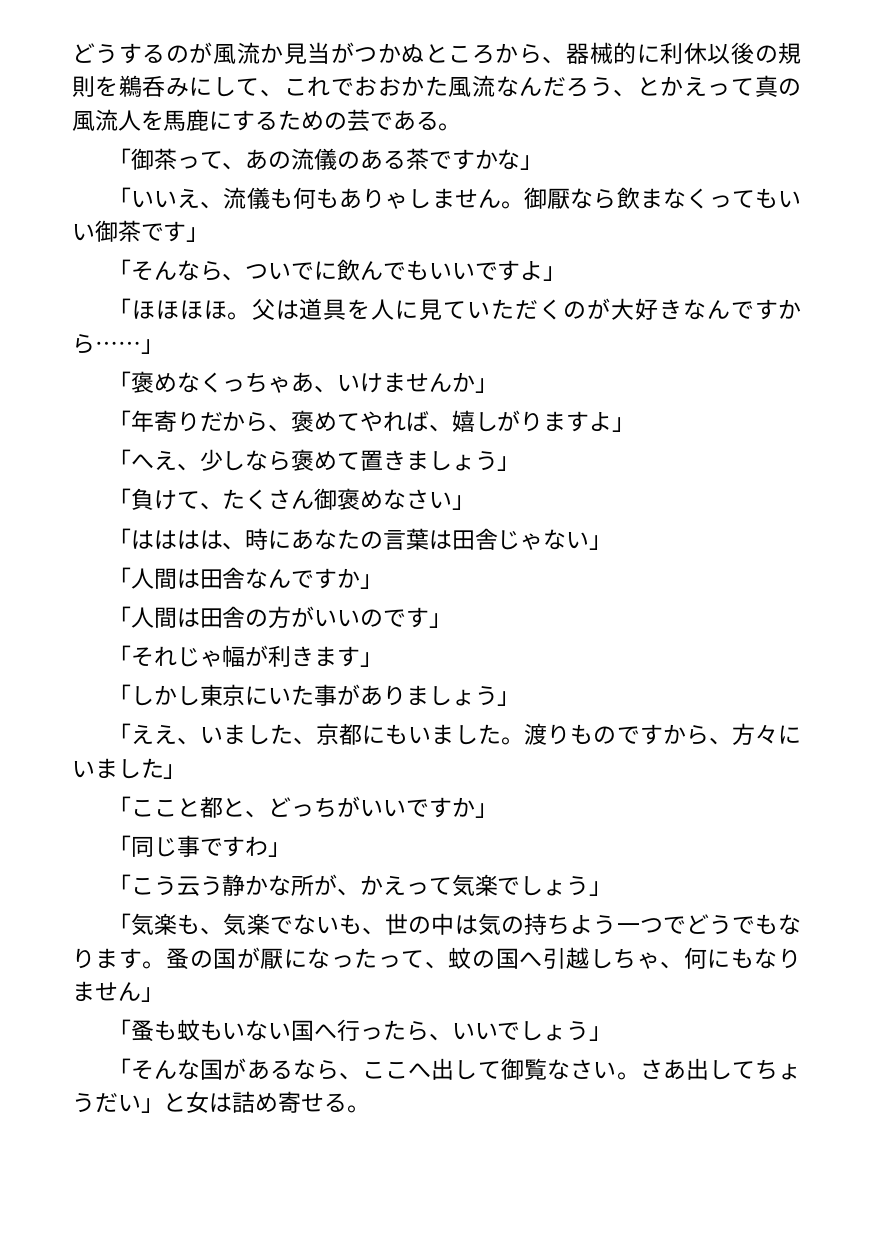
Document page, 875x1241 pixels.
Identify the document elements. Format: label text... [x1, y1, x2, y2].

text 「そんな国があるなら、ここへ出して御覧なさい。さあ出してちょうだい」と女は詰め寄せる。 [72, 1052, 802, 1118]
text どうするのが風流か見当がつかぬところから、器械的に利休以後の規則を鵜呑みにして、これでおおかた風流なんだろう、とかえって真の風流人を馬鹿にするための芸である。 [72, 36, 802, 136]
text 「ほほほほ。父は道具を人に見ていただくのが大好きなんですから……」 [72, 292, 802, 359]
text 「気楽も、気楽でないも、世の中は気の持ちよう一つでどうでもなります。蚤の国が厭になったって、蚊の国へ引越しちゃ、何にもなりません」 [72, 907, 802, 1007]
text 「人間は田舎の方がいいのです」 [72, 600, 802, 633]
text 「いいえ、流儀も何もありゃしません。御厭なら飲まなくってもいい御茶です」 [72, 181, 802, 247]
text 「蚤も蚊もいない国へ行ったら、いいでしょう」 [72, 1013, 802, 1046]
text 「負けて、たくさん御褒めなさい」 [72, 482, 802, 516]
text 「人間は田舎なんですか」 [72, 561, 802, 594]
text 「同じ事ですわ」 [72, 829, 802, 862]
text 「ええ、いました、京都にもいました。渡りものですから、方々にいました」 [72, 717, 802, 784]
text 「はははは、時にあなたの言葉は田舎じゃない」 [72, 521, 802, 555]
text 「へえ、少しなら褒めて置きましょう」 [72, 443, 802, 476]
text 「そんなら、ついでに飲んでもいいですよ」 [72, 253, 802, 286]
text 「御茶って、あの流儀のある茶ですかな」 [72, 142, 802, 175]
text 「こう云う静かな所が、かえって気楽でしょう」 [72, 868, 802, 901]
text 「それじゃ幅が利きます」 [72, 639, 802, 672]
text 「しかし東京にいた事がありましょう」 [72, 678, 802, 711]
text 「ここと都と、どっちがいいですか」 [72, 790, 802, 823]
text 「褒めなくっちゃあ、いけませんか」 [72, 365, 802, 398]
text 「年寄りだから、褒めてやれば、嬉しがりますよ」 [72, 404, 802, 437]
